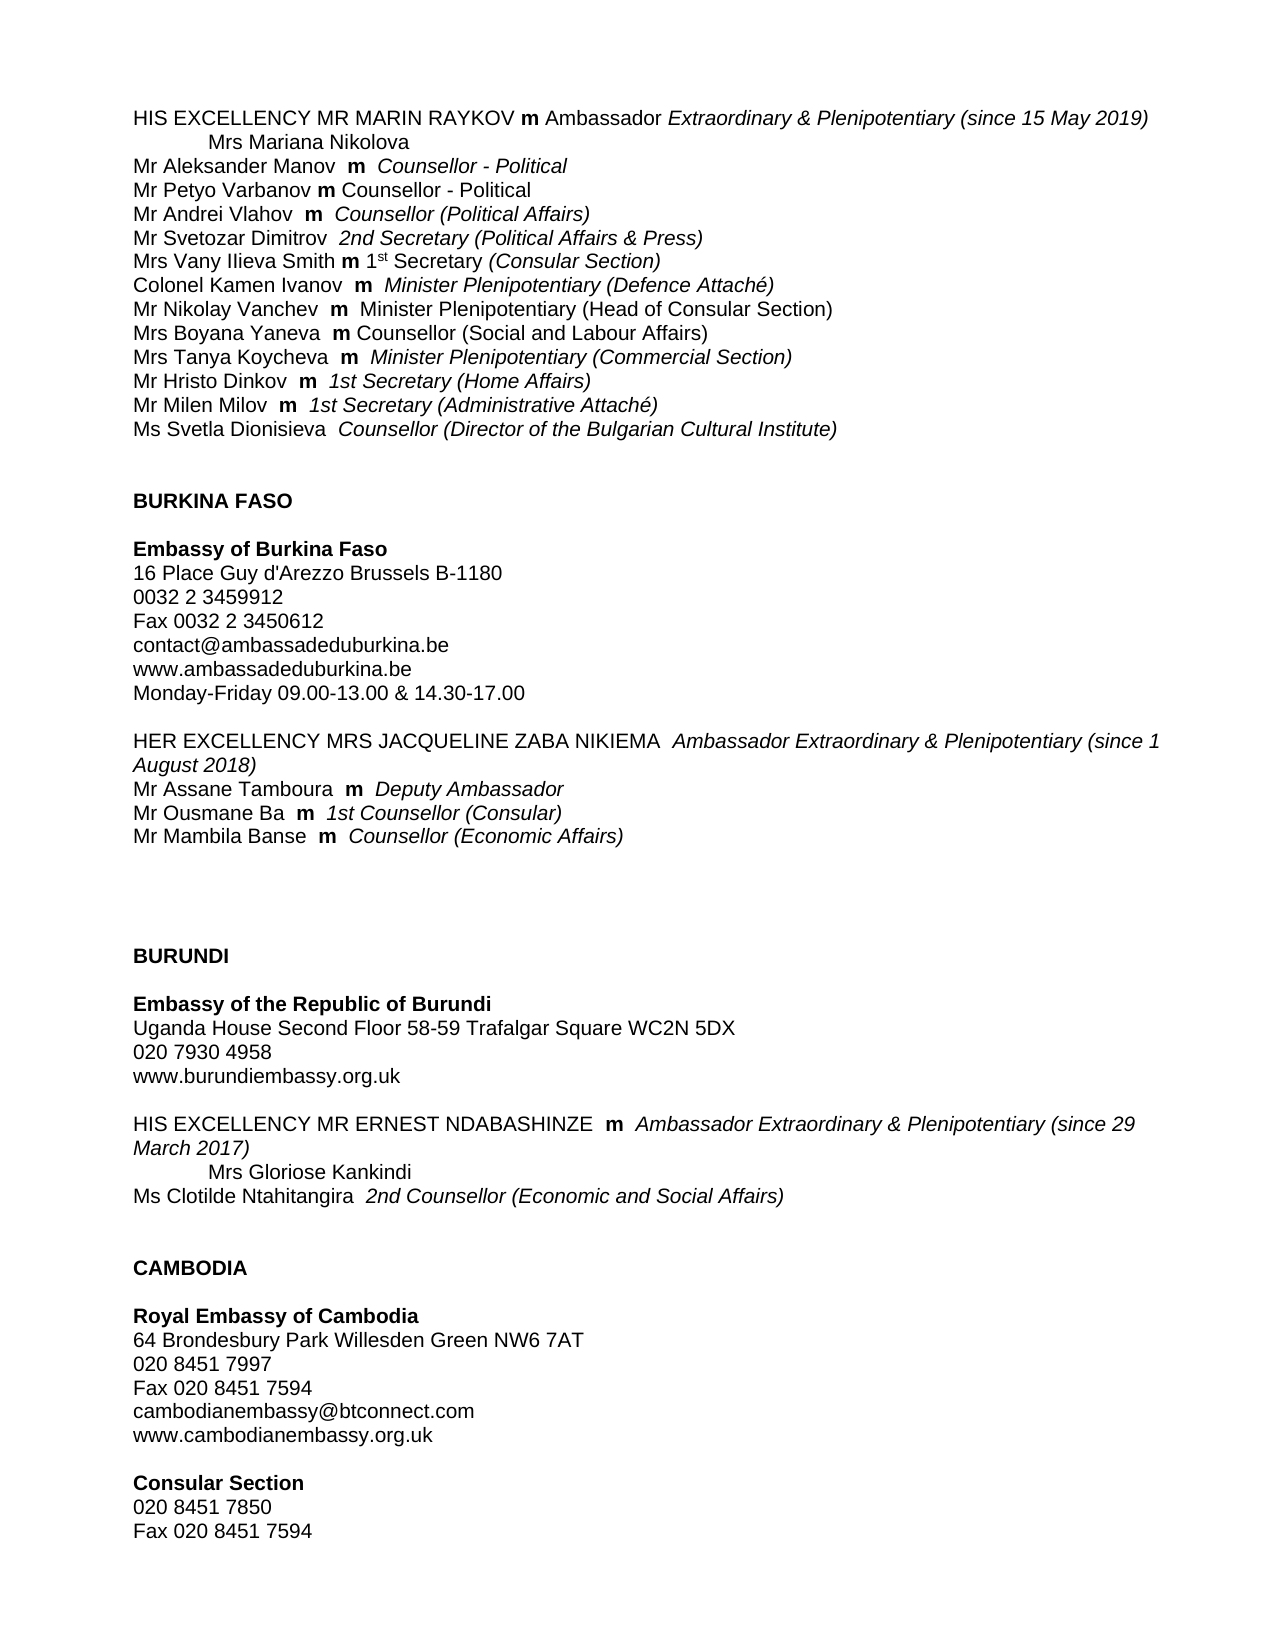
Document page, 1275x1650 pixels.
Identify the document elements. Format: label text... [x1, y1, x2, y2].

text Mr Petyo Varbanov m Counsellor - Political [133, 177, 1181, 201]
text Mrs Boyana Yaneva m Counsellor (Social and Labour Affairs) [133, 321, 1181, 345]
text HIS EXCELLENCY MR MARIN RAYKOV m Ambassador Extraordinary & Plenipotentiary (since 15 May 2019) [133, 106, 1181, 129]
text Mrs Vany IIieva Smith m 1st Secretary (Consular Section) [133, 249, 1181, 273]
text Ms Svetla Dionisieva Counsellor (Director of the Bulgarian Cultural Institute) [133, 417, 1181, 441]
text BURUNDI [133, 944, 1181, 968]
text 020 7930 4958 [133, 1040, 1181, 1064]
text Royal Embassy of Cambodia [133, 1303, 1181, 1327]
text 0032 2 3459912 [133, 585, 1181, 609]
text cambodianembassy@btconnect.com [133, 1399, 1181, 1423]
text Mrs Tanya Koycheva m Minister Plenipotentiary (Commercial Section) [133, 345, 1181, 369]
text 020 8451 7997 [133, 1351, 1181, 1375]
text Ms Clotilde Ntahitangira 2nd Counsellor (Economic and Social Affairs) [133, 1184, 1181, 1208]
text Mr Hristo Dinkov m 1st Secretary (Home Affairs) [133, 369, 1181, 393]
text 16 Place Guy d'Arezzo Brussels B-1180 [133, 561, 1181, 585]
text Fax 020 8451 7594 [133, 1519, 1181, 1543]
text Mr Andrei Vlahov m Counsellor (Political Affairs) [133, 201, 1181, 225]
text 020 8451 7850 [133, 1495, 1181, 1519]
text Mrs Gloriose Kankindi [133, 1160, 1181, 1184]
text Mr Aleksander Manov m Counsellor - Political [133, 153, 1181, 177]
text www.burundiembassy.org.uk [133, 1064, 1181, 1088]
text HIS EXCELLENCY MR ERNEST NDABASHINZE m Ambassador Extraordinary & Plenipotentiary (since 29 March 2017) [133, 1112, 1181, 1160]
subtitle Embassy of Burkina Faso [133, 537, 1181, 561]
text BURKINA FASO [133, 489, 1181, 513]
text HER EXCELLENCY MRS JACQUELINE ZABA NIKIEMA Ambassador Extraordinary & Plenipotentiary (since 1 August 2018) [133, 728, 1181, 776]
text Monday-Friday 09.00-13.00 & 14.30-17.00 [133, 681, 1181, 704]
text Mr Svetozar Dimitrov 2nd Secretary (Political Affairs & Press) [133, 225, 1181, 249]
text Mr Milen Milov m 1st Secretary (Administrative Attaché) [133, 393, 1181, 417]
text Fax 0032 2 3450612 [133, 609, 1181, 633]
text Mr Nikolay Vanchev m Minister Plenipotentiary (Head of Consular Section) [133, 297, 1181, 321]
text contact@ambassadeduburkina.be [133, 633, 1181, 657]
text Mrs Mariana Nikolova [133, 129, 1181, 153]
text www.cambodianembassy.org.uk [133, 1423, 1181, 1447]
subtitle CAMBODIA [133, 1256, 1181, 1279]
text Colonel Kamen Ivanov m Minister Plenipotentiary (Defence Attaché) [133, 273, 1181, 297]
text Fax 020 8451 7594 [133, 1375, 1181, 1399]
text Consular Section [133, 1471, 1181, 1495]
text Mr Ousmane Ba m 1st Counsellor (Consular) [133, 800, 1181, 824]
text Mr Assane Tamboura m Deputy Ambassador [133, 776, 1181, 800]
text Mr Mambila Banse m Counsellor (Economic Affairs) [133, 824, 1181, 848]
text Uganda House Second Floor 58-59 Trafalgar Square WC2N 5DX [133, 1016, 1181, 1040]
text www.ambassadeduburkina.be [133, 657, 1181, 681]
text 64 Brondesbury Park Willesden Green NW6 7AT [133, 1327, 1181, 1351]
text Embassy of the Republic of Burundi [133, 992, 1181, 1016]
